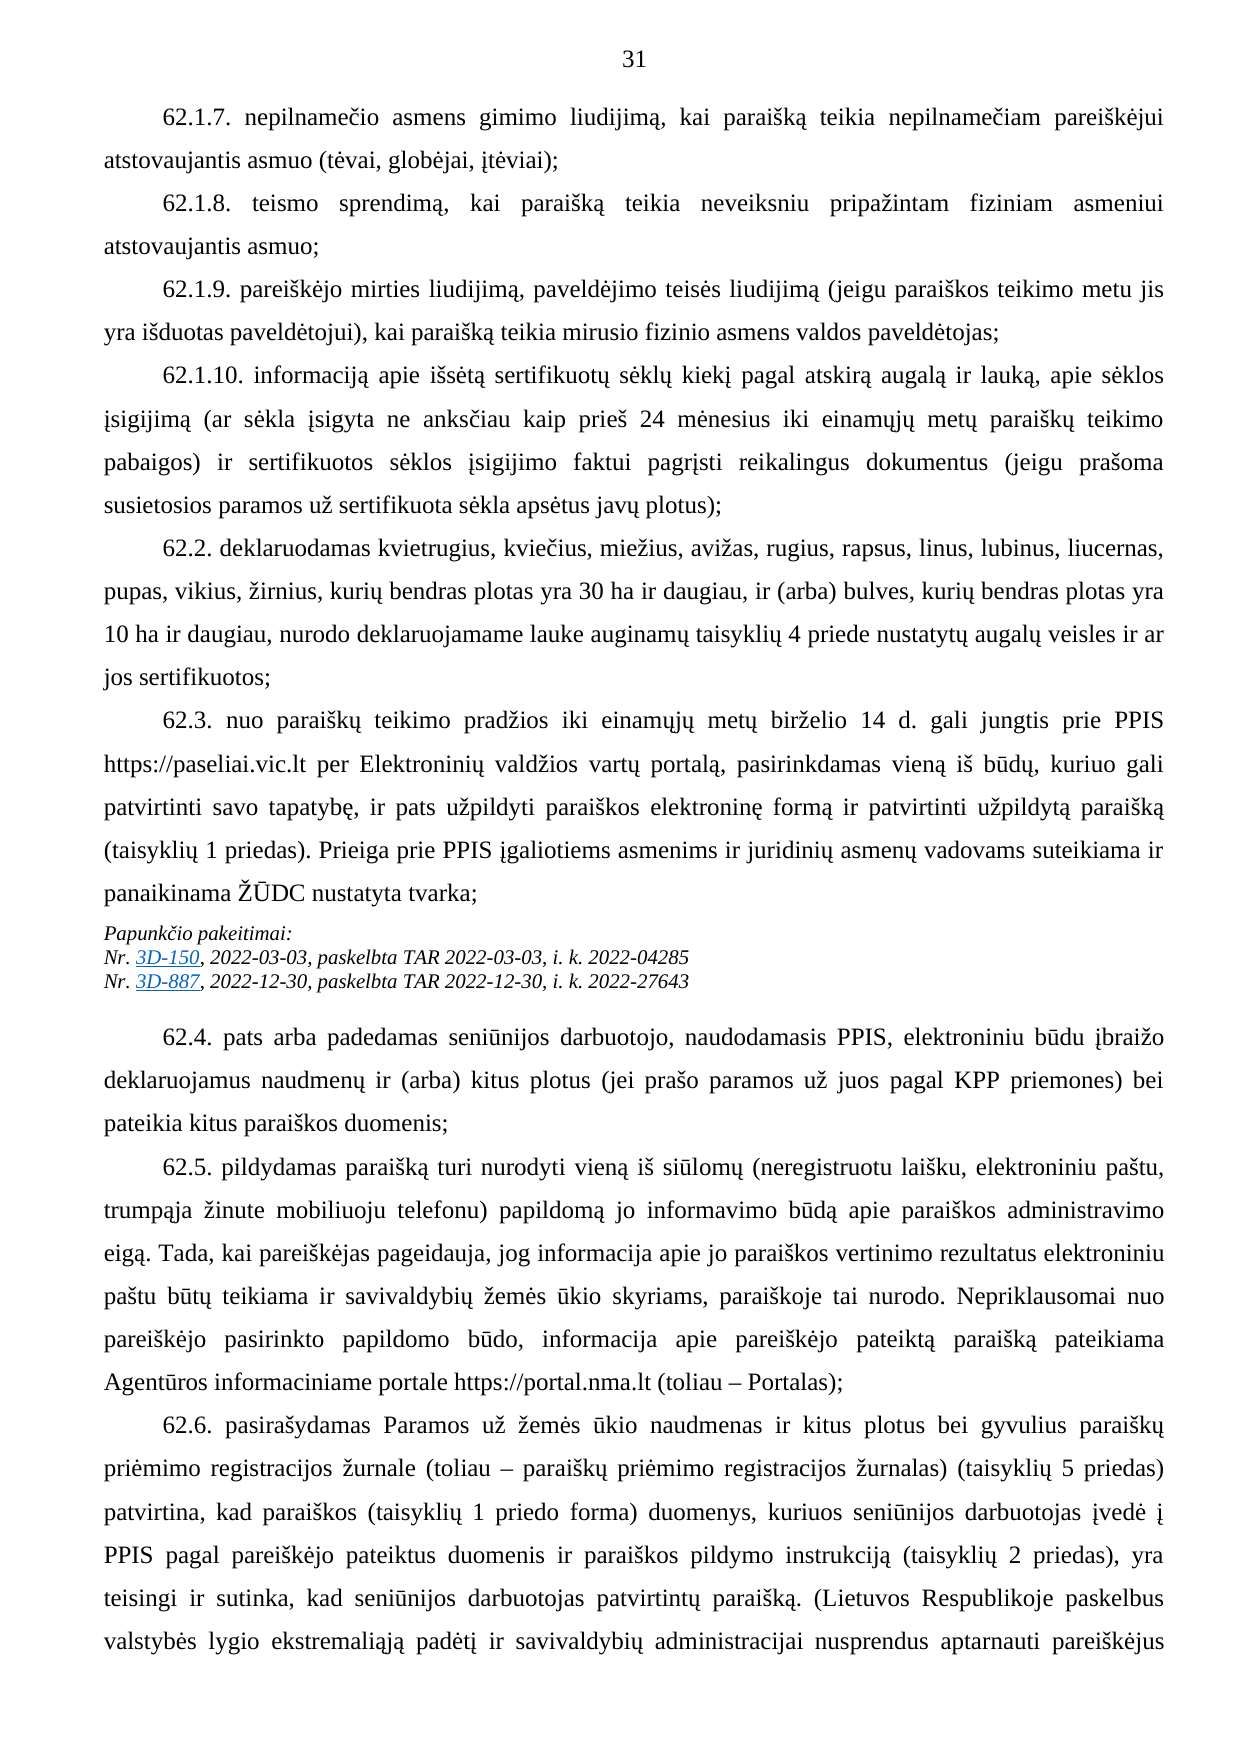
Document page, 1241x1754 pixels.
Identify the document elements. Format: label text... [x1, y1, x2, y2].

text 62.5. pildydamas paraišką turi nurodyti vieną iš siūlomų (neregistruotu laišku, elektroniniu paštu, trumpąja žinute mobiliuoju telefonu) papildomą jo informavimo būdą apie paraiškos administravimo eigą. Tada, kai pareiškėjas pageidauja, jog informacija apie jo paraiškos vertinimo rezultatus elektroniniu paštu būtų teikiama ir savivaldybių žemės ūkio skyriams, paraiškoje tai nurodo. Nepriklausomai nuo pareiškėjo pasirinkto papildomo būdo, informacija apie pareiškėjo pateiktą paraišką pateikiama Agentūros informaciniame portale https://portal.nma.lt (toliau – Portalas); [103, 1152, 1165, 1396]
text 62.4. pats arba padedamas seniūnijos darbuotojo, naudodamasis PPIS, elektroniniu būdu įbraižo deklaruojamus naudmenų ir (arba) kitus plotus (jei prašo paramos už juos pagal KPP priemones) bei pateikia kitus paraiškos duomenis; [103, 1022, 1165, 1137]
text 62.6. pasirašydamas Paramos už žemės ūkio naudmenas ir kitus plotus bei gyvulius paraiškų priėmimo registracijos žurnale (toliau – paraiškų priėmimo registracijos žurnalas) (taisyklių 5 priedas) patvirtina, kad paraiškos (taisyklių 1 priedo forma) duomenys, kuriuos seniūnijos darbuotojas įvedė į PPIS pagal pareiškėjo pateiktus duomenis ir paraiškos pildymo instrukciją (taisyklių 2 priedas), yra teisingi ir sutinka, kad seniūnijos darbuotojas patvirtintų paraišką. (Lietuvos Respublikoje paskelbus valstybės lygio ekstremaliąją padėtį ir savivaldybių administracijai nusprendus aptarnauti pareiškėjus [103, 1410, 1165, 1655]
text 62.1.8. teismo sprendimą, kai paraišką teikia neveiksniu pripažintam fiziniam asmeniui atstovaujantis asmuo; [103, 188, 1165, 260]
text Nr. 3D-150, 2022-03-03, paskelbta TAR 2022-03-03, i. k. 2022-04285 [103, 945, 1165, 969]
text Nr. 3D-887, 2022-12-30, paskelbta TAR 2022-12-30, i. k. 2022-27643 [103, 969, 1165, 993]
text 62.1.9. pareiškėjo mirties liudijimą, paveldėjimo teisės liudijimą (jeigu paraiškos teikimo metu jis yra išduotas paveldėtojui), kai paraišką teikia mirusio fizinio asmens valdos paveldėtojas; [103, 274, 1165, 346]
text 62.3. nuo paraiškų teikimo pradžios iki einamųjų metų birželio 14 d. gali jungtis prie PPIS https://paseliai.vic.lt per Elektroninių valdžios vartų portalą, pasirinkdamas vieną iš būdų, kuriuo gali patvirtinti savo tapatybę, ir pats užpildyti paraiškos elektroninę formą ir patvirtinti užpildytą paraišką (taisyklių 1 priedas). Prieiga prie PPIS įgaliotiems asmenims ir juridinių asmenų vadovams suteikiama ir panaikinama ŽŪDC nustatyta tvarka; [103, 706, 1165, 907]
text Papunkčio pakeitimai: [103, 921, 1165, 945]
text 62.2. deklaruodamas kvietrugius, kviečius, miežius, avižas, rugius, rapsus, linus, lubinus, liucernas, pupas, vikius, žirnius, kurių bendras plotas yra 30 ha ir daugiau, ir (arba) bulves, kurių bendras plotas yra 10 ha ir daugiau, nurodo deklaruojamame lauke auginamų taisyklių 4 priede nustatytų augalų veisles ir ar jos sertifikuotos; [103, 533, 1165, 691]
text 62.1.7. nepilnamečio asmens gimimo liudijimą, kai paraišką teikia nepilnamečiam pareiškėjui atstovaujantis asmuo (tėvai, globėjai, įtėviai); [103, 102, 1165, 174]
text 62.1.10. informaciją apie išsėtą sertifikuotų sėklų kiekį pagal atskirą augalą ir lauką, apie sėklos įsigijimą (ar sėkla įsigyta ne anksčiau kaip prieš 24 mėnesius iki einamųjų metų paraiškų teikimo pabaigos) ir sertifikuotos sėklos įsigijimo faktui pagrįsti reikalingus dokumentus (jeigu prašoma susietosios paramos už sertifikuota sėkla apsėtus javų plotus); [103, 361, 1165, 519]
